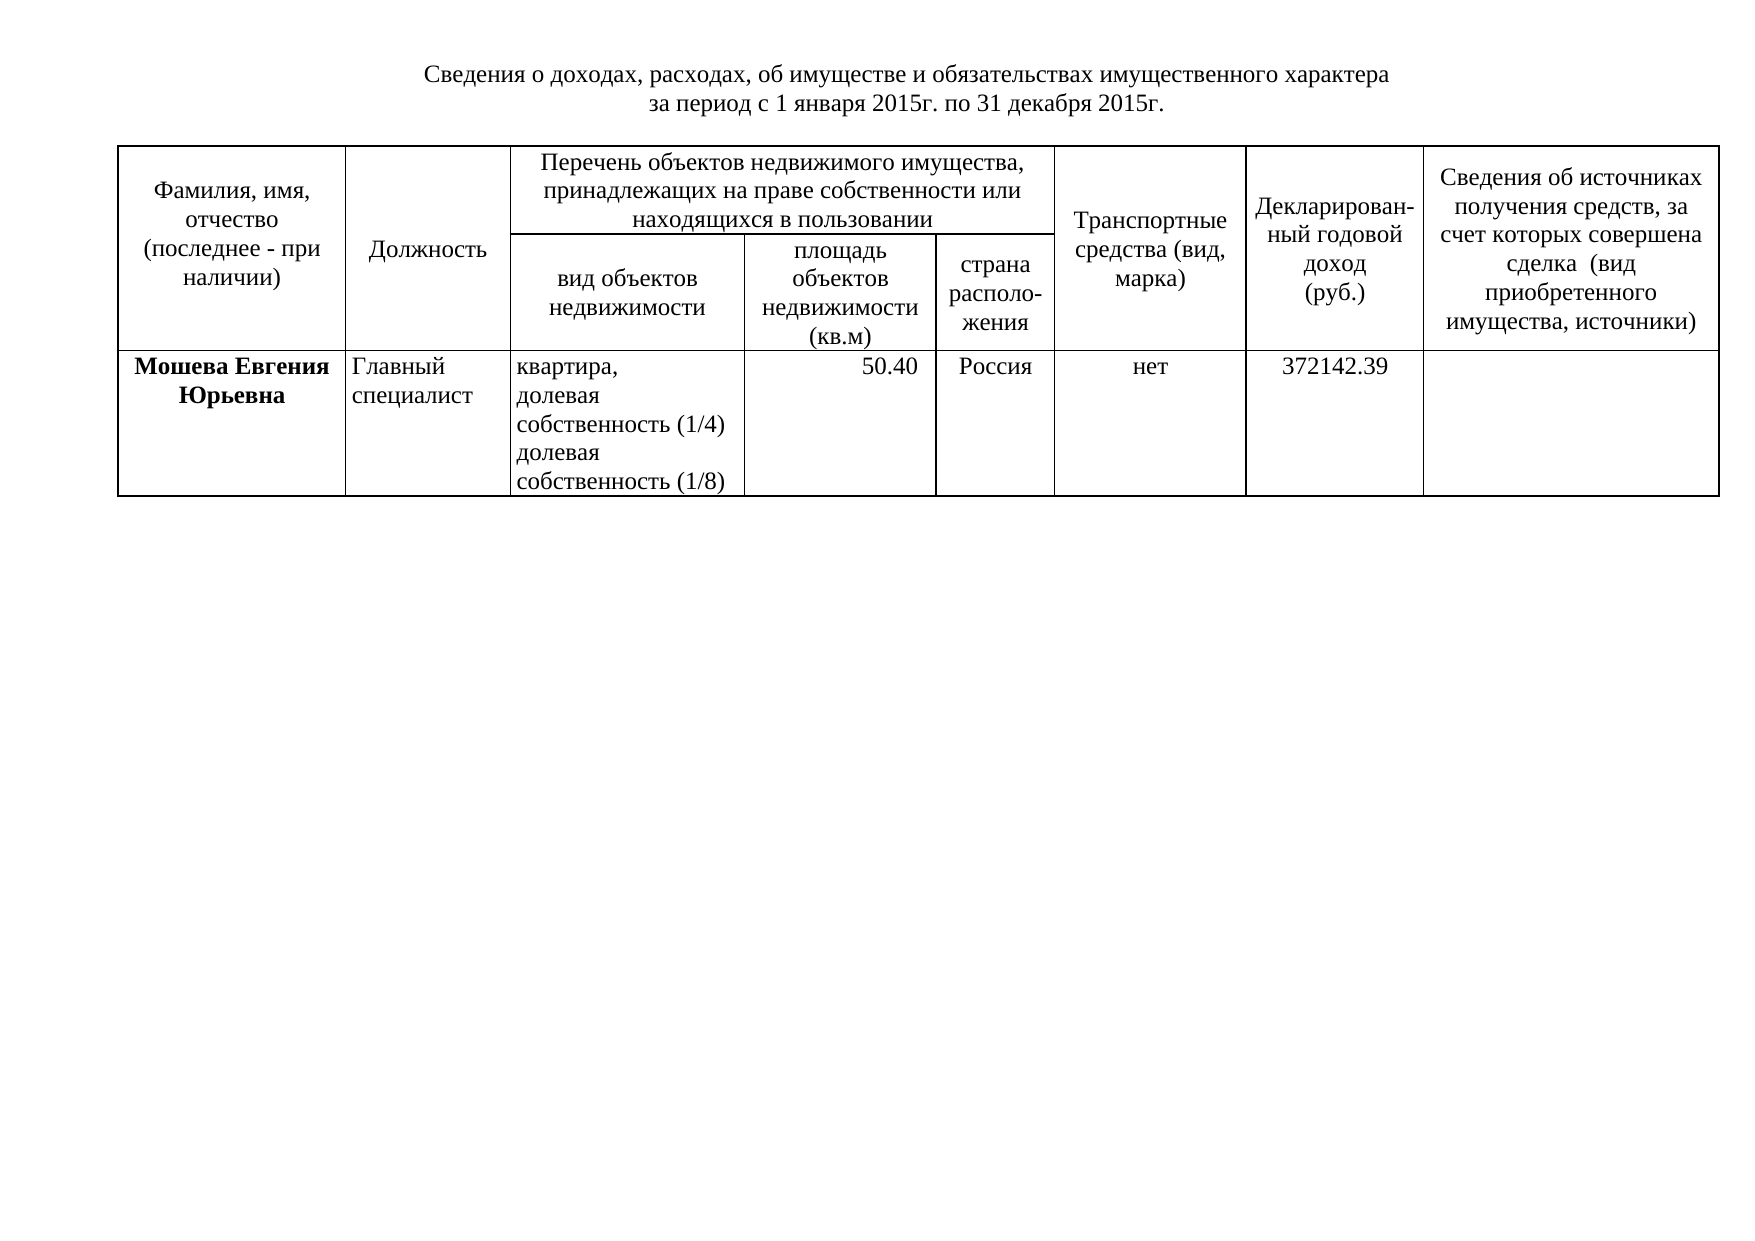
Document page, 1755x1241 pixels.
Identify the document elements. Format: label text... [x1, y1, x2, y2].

table_cell вид объектов недвижимости [511, 235, 744, 350]
table_cell квартира, долевая собственность (1/4) долевая собственность (1/8) [511, 351, 744, 495]
table_header Декларирован-ный годовой доход (руб.) [1247, 147, 1423, 350]
text Сведения о доходах, расходах, об имуществе и обязательствах имущественного характера [118, 59, 1695, 88]
table_cell Главный специалист [346, 351, 510, 495]
table_header Перечень объектов недвижимого имущества, принадлежащих на праве собственности или находящихся в пользовании [511, 147, 1054, 233]
table_header Должность [346, 147, 510, 350]
table_cell страна располо- жения [937, 235, 1054, 350]
table_cell 50.40 [745, 351, 935, 495]
table_cell Мошева Евгения Юрьевна [119, 351, 345, 495]
text за период с 1 января 2015г. по 31 декабря 2015г. [118, 88, 1695, 117]
table_cell площадь объектов недвижимости (кв.м) [745, 235, 935, 350]
table_cell 372142.39 [1247, 351, 1423, 495]
table_header Фамилия, имя, отчество (последнее - при наличии) [119, 147, 345, 350]
table_cell Россия [937, 351, 1054, 495]
table_header Сведения об источниках получения средств, за счет которых совершена сделка (вид приобретенного имущества, источники) [1424, 147, 1718, 350]
table_cell [1424, 351, 1718, 495]
table_cell нет [1055, 351, 1245, 495]
table_header Транспортные средства (вид, марка) [1055, 147, 1245, 350]
